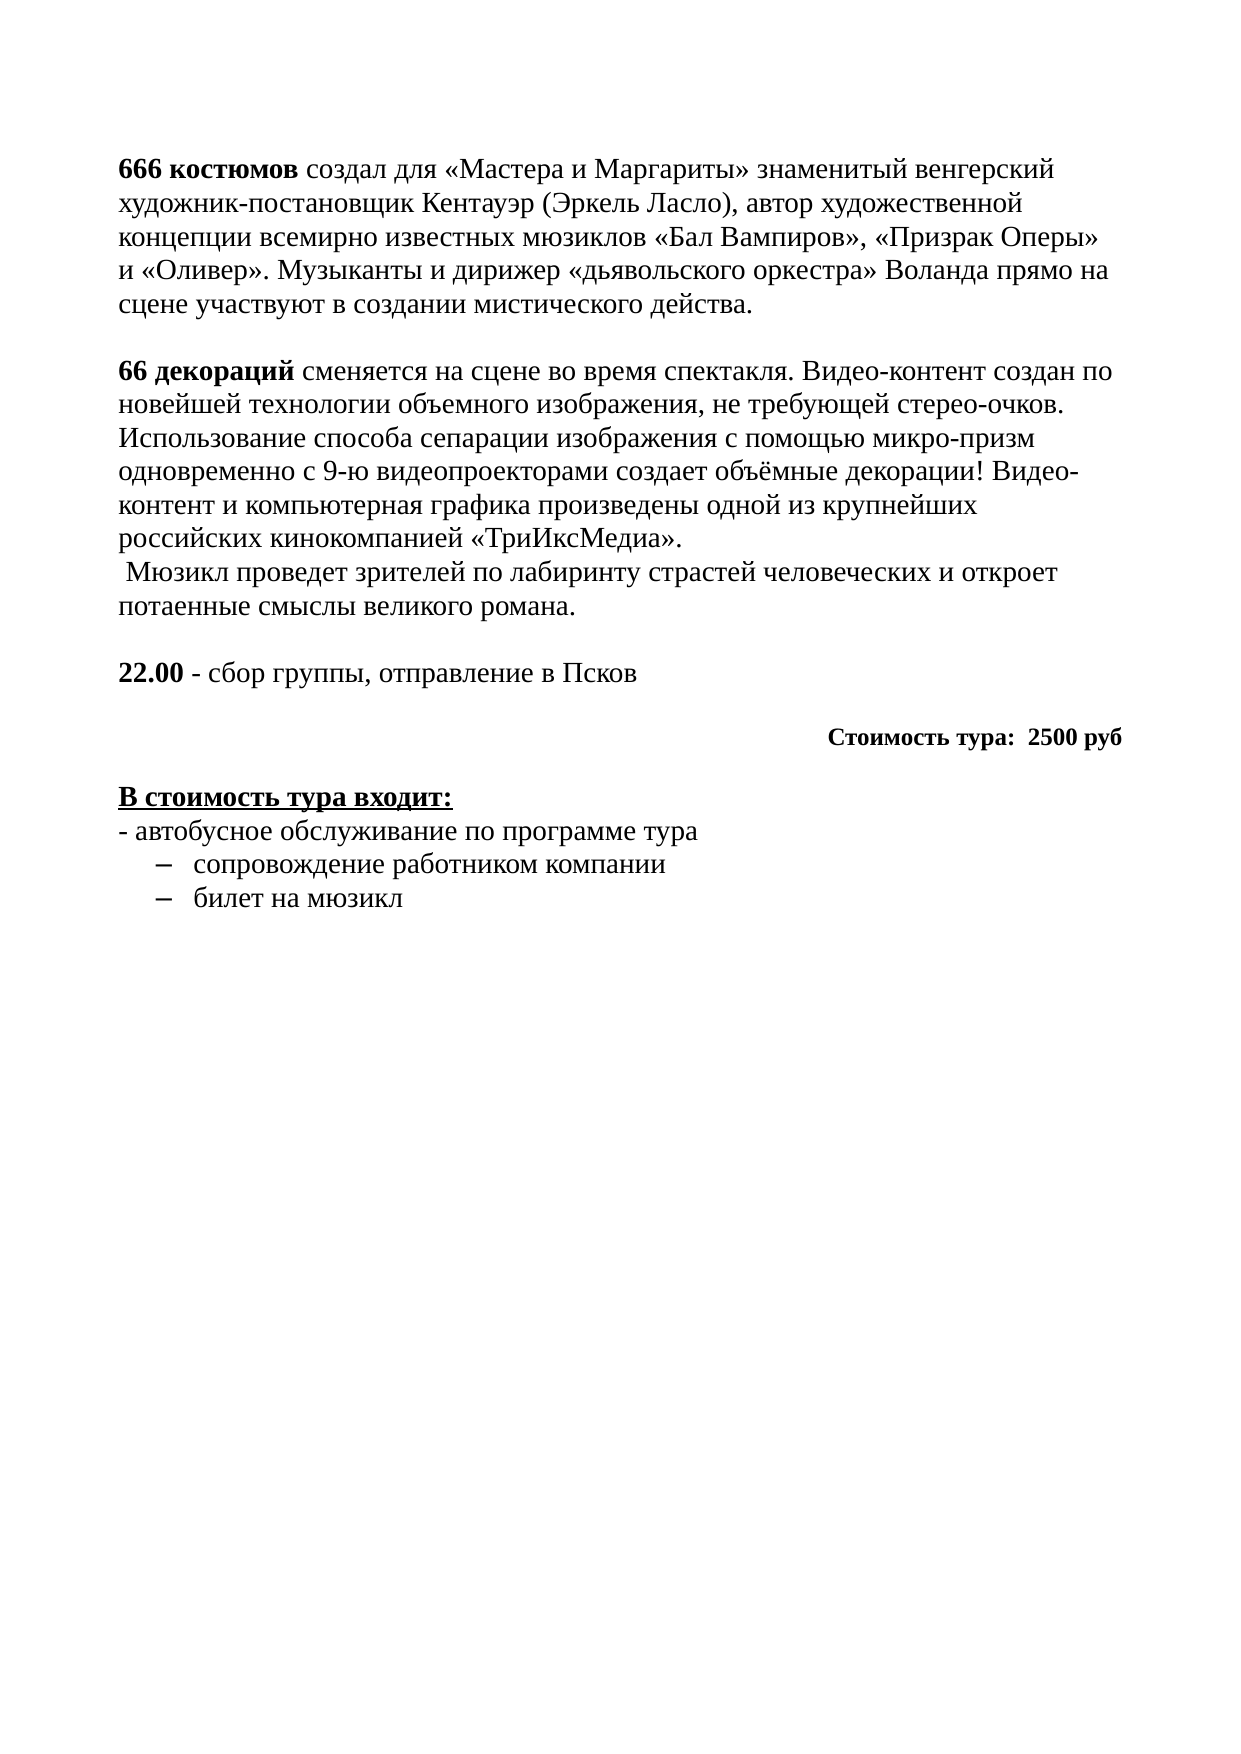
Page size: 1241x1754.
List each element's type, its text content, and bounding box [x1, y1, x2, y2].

list билет на мюзикл [156, 880, 1122, 914]
text 66 декораций сменяется на сцене во время спектакля. Видео-контент создан по новейшей технологии объемного изображения, не требующей стерео-очков. Использование способа сепарации изображения с помощью микро-призм одновременно с 9-ю видеопроекторами создает объёмные декорации! Видео-контент и компьютерная графика произведены одной из крупнейших российских кинокомпанией «ТриИксМедиа». [118, 353, 1122, 554]
text Стоимость тура: 2500 руб [118, 722, 1122, 751]
text - автобусное обслуживание по программе тура [118, 813, 1122, 846]
list сопровождение работником компании [156, 846, 1122, 880]
text 666 костюмов создал для «Мастера и Маргариты» знаменитый венгерский художник-постановщик Кентауэр (Эркель Ласло), автор художественной концепции всемирно известных мюзиклов «Бал Вампиров», «Призрак Оперы» и «Оливер». Музыканты и дирижер «дьявольского оркестра» Воланда прямо на сцене участвуют в создании мистического действа. [118, 152, 1122, 319]
text В стоимость тура входит: [118, 779, 1122, 813]
text Мюзикл проведет зрителей по лабиринту страстей человеческих и откроет потаенные смыслы великого романа. [118, 554, 1122, 621]
text 22.00 - сбор группы, отправление в Псков [118, 655, 1122, 688]
